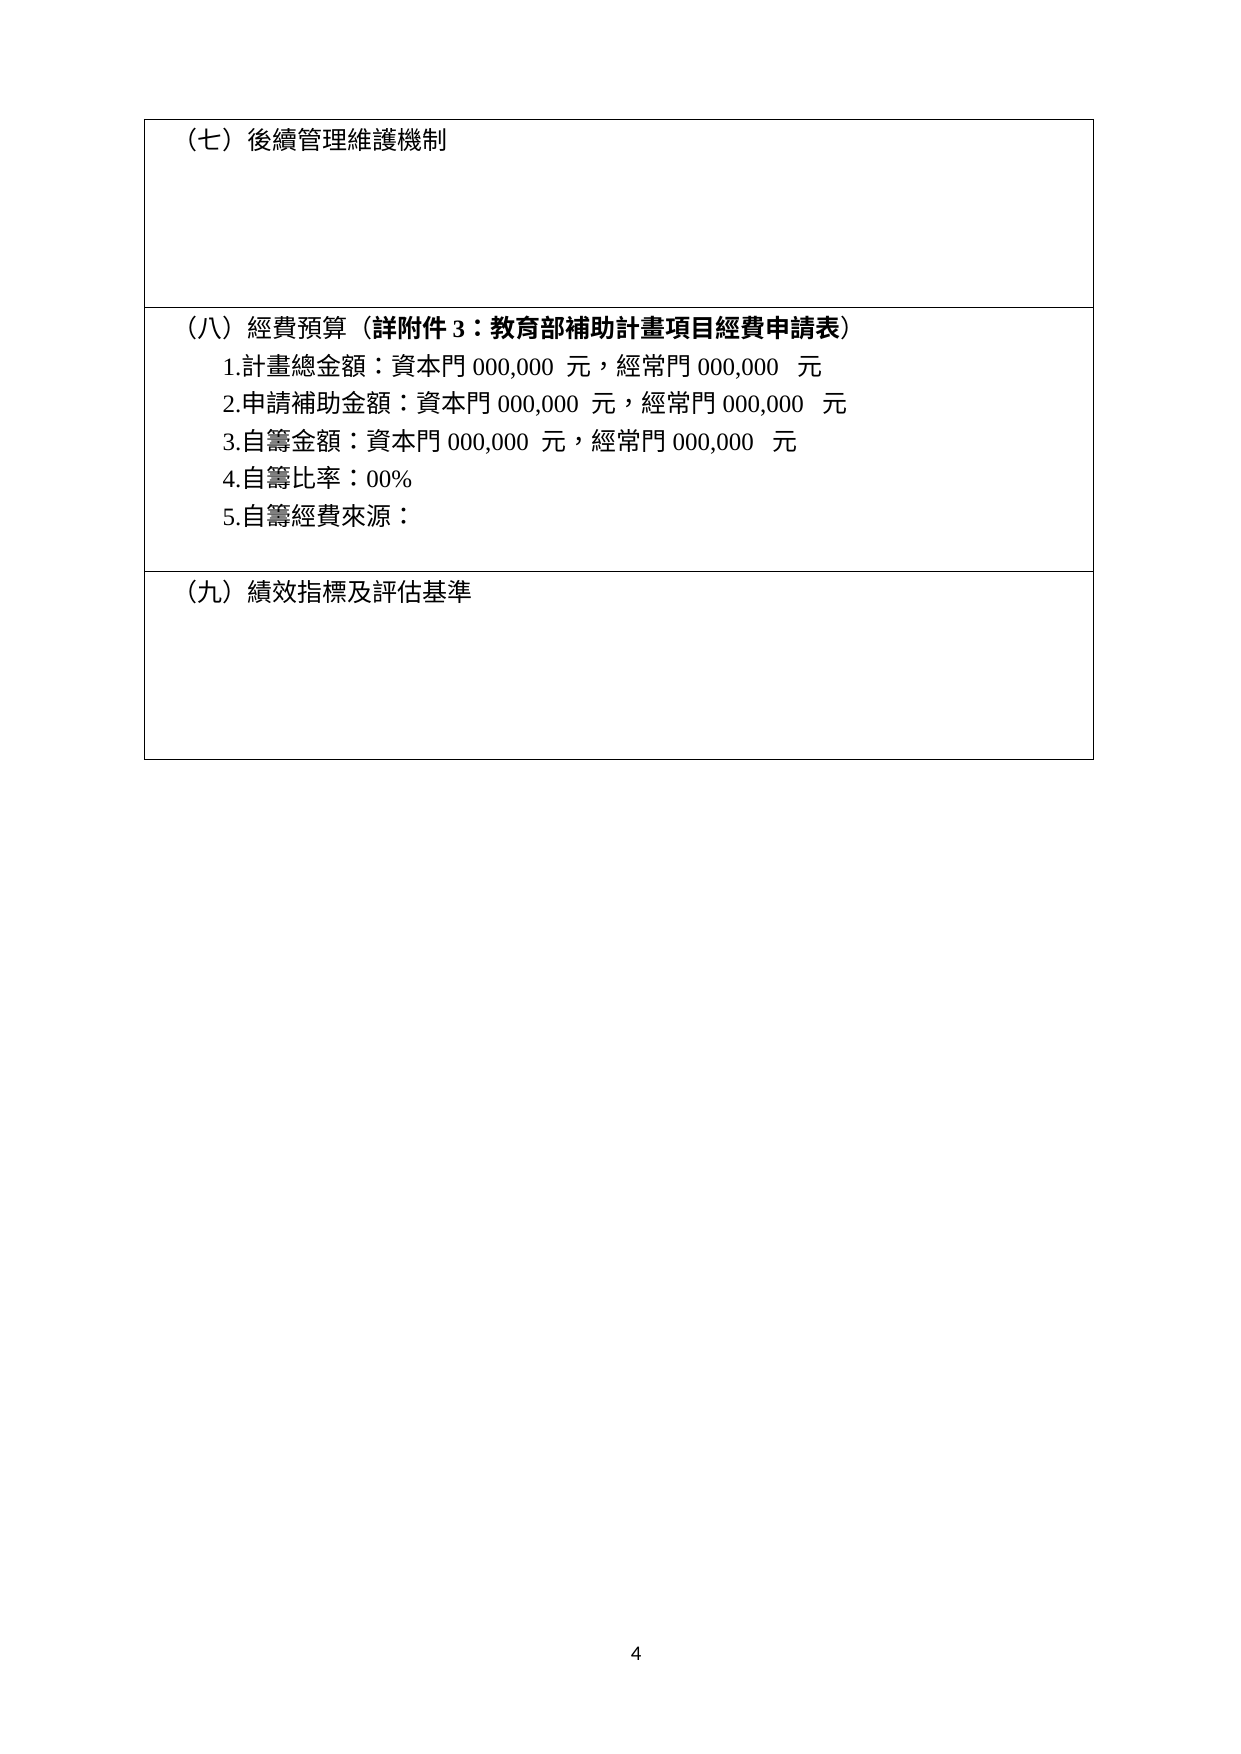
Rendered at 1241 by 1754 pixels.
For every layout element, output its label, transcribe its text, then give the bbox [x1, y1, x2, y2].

table_cell （七）後續管理維護機制 [145, 120, 1093, 307]
table_cell （八）經費預算（詳附件3：教育部補助計畫項目經費申請表） 1.計畫總金額：資本門 000,000 元，經常門 000,000 元 2.申請補助金額：資本門 000,000 元，經常門 000,000 元 3.自籌金額：資本門 000,000 元，經常門 000,000 元 4.自籌比率：00% 5.自籌經費來源： [145, 308, 1093, 571]
table_cell （九）績效指標及評估基準 [145, 572, 1093, 759]
